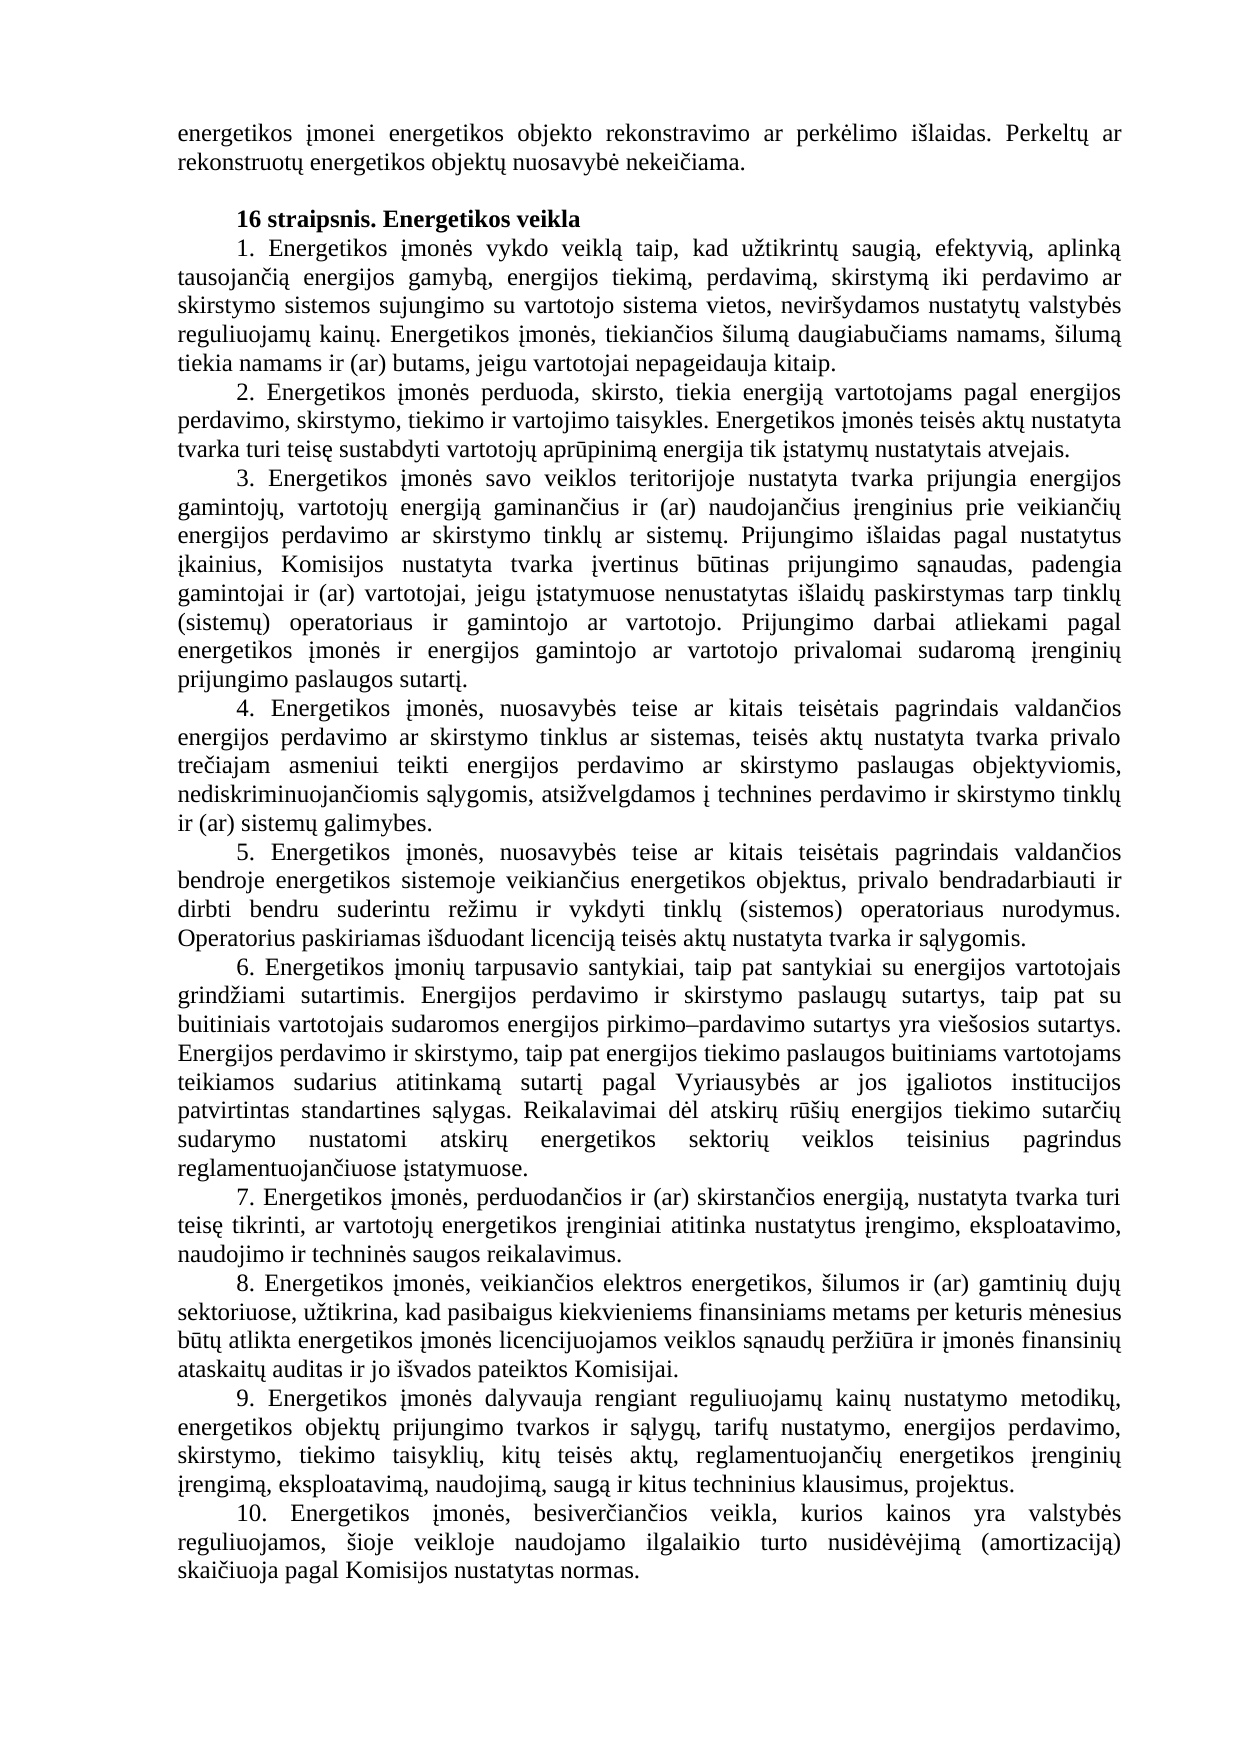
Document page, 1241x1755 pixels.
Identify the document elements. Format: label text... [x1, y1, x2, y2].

text 9. Energetikos įmonės dalyvauja rengiant reguliuojamų kainų nustatymo metodikų, energetikos objektų prijungimo tvarkos ir sąlygų, tarifų nustatymo, energijos perdavimo, skirstymo, tiekimo taisyklių, kitų teisės aktų, reglamentuojančių energetikos įrenginių įrengimą, eksploatavimą, naudojimą, saugą ir kitus techninius klausimus, projektus. [177, 1383, 1122, 1498]
text 3. Energetikos įmonės savo veiklos teritorijoje nustatyta tvarka prijungia energijos gamintojų, vartotojų energiją gaminančius ir (ar) naudojančius įrenginius prie veikiančių energijos perdavimo ar skirstymo tinklų ar sistemų. Prijungimo išlaidas pagal nustatytus įkainius, Komisijos nustatyta tvarka įvertinus būtinas prijungimo sąnaudas, padengia gamintojai ir (ar) vartotojai, jeigu įstatymuose nenustatytas išlaidų paskirstymas tarp tinklų (sistemų) operatoriaus ir gamintojo ar vartotojo. Prijungimo darbai atliekami pagal energetikos įmonės ir energijos gamintojo ar vartotojo privalomai sudaromą įrenginių prijungimo paslaugos sutartį. [177, 463, 1122, 693]
text 6. Energetikos įmonių tarpusavio santykiai, taip pat santykiai su energijos vartotojais grindžiami sutartimis. Energijos perdavimo ir skirstymo paslaugų sutartys, taip pat su buitiniais vartotojais sudaromos energijos pirkimo–pardavimo sutartys yra viešosios sutartys. Energijos perdavimo ir skirstymo, taip pat energijos tiekimo paslaugos buitiniams vartotojams teikiamos sudarius atitinkamą sutartį pagal Vyriausybės ar jos įgaliotos institucijos patvirtintas standartines sąlygas. Reikalavimai dėl atskirų rūšių energijos tiekimo sutarčių sudarymo nustatomi atskirų energetikos sektorių veiklos teisinius pagrindus reglamentuojančiuose įstatymuose. [177, 952, 1122, 1182]
text 8. Energetikos įmonės, veikiančios elektros energetikos, šilumos ir (ar) gamtinių dujų sektoriuose, užtikrina, kad pasibaigus kiekvieniems finansiniams metams per keturis mėnesius būtų atlikta energetikos įmonės licencijuojamos veiklos sąnaudų peržiūra ir įmonės finansinių ataskaitų auditas ir jo išvados pateiktos Komisijai. [177, 1268, 1122, 1383]
text energetikos įmonei energetikos objekto rekonstravimo ar perkėlimo išlaidas. Perkeltų ar rekonstruotų energetikos objektų nuosavybė nekeičiama. [177, 118, 1122, 176]
text 7. Energetikos įmonės, perduodančios ir (ar) skirstančios energiją, nustatyta tvarka turi teisę tikrinti, ar vartotojų energetikos įrenginiai atitinka nustatytus įrengimo, eksploatavimo, naudojimo ir techninės saugos reikalavimus. [177, 1182, 1122, 1268]
text 4. Energetikos įmonės, nuosavybės teise ar kitais teisėtais pagrindais valdančios energijos perdavimo ar skirstymo tinklus ar sistemas, teisės aktų nustatyta tvarka privalo trečiajam asmeniui teikti energijos perdavimo ar skirstymo paslaugas objektyviomis, nediskriminuojančiomis sąlygomis, atsižvelgdamos į technines perdavimo ir skirstymo tinklų ir (ar) sistemų galimybes. [177, 693, 1122, 837]
text 16 straipsnis. Energetikos veikla [177, 204, 1122, 233]
text 5. Energetikos įmonės, nuosavybės teise ar kitais teisėtais pagrindais valdančios bendroje energetikos sistemoje veikiančius energetikos objektus, privalo bendradarbiauti ir dirbti bendru suderintu režimu ir vykdyti tinklų (sistemos) operatoriaus nurodymus. Operatorius paskiriamas išduodant licenciją teisės aktų nustatyta tvarka ir sąlygomis. [177, 837, 1122, 952]
text 2. Energetikos įmonės perduoda, skirsto, tiekia energiją vartotojams pagal energijos perdavimo, skirstymo, tiekimo ir vartojimo taisykles. Energetikos įmonės teisės aktų nustatyta tvarka turi teisę sustabdyti vartotojų aprūpinimą energija tik įstatymų nustatytais atvejais. [177, 377, 1122, 463]
text 1. Energetikos įmonės vykdo veiklą taip, kad užtikrintų saugią, efektyvią, aplinką tausojančią energijos gamybą, energijos tiekimą, perdavimą, skirstymą iki perdavimo ar skirstymo sistemos sujungimo su vartotojo sistema vietos, neviršydamos nustatytų valstybės reguliuojamų kainų. Energetikos įmonės, tiekiančios šilumą daugiabučiams namams, šilumą tiekia namams ir (ar) butams, jeigu vartotojai nepageidauja kitaip. [177, 233, 1122, 377]
text 10. Energetikos įmonės, besiverčiančios veikla, kurios kainos yra valstybės reguliuojamos, šioje veikloje naudojamo ilgalaikio turto nusidėvėjimą (amortizaciją) skaičiuoja pagal Komisijos nustatytas normas. [177, 1498, 1122, 1584]
